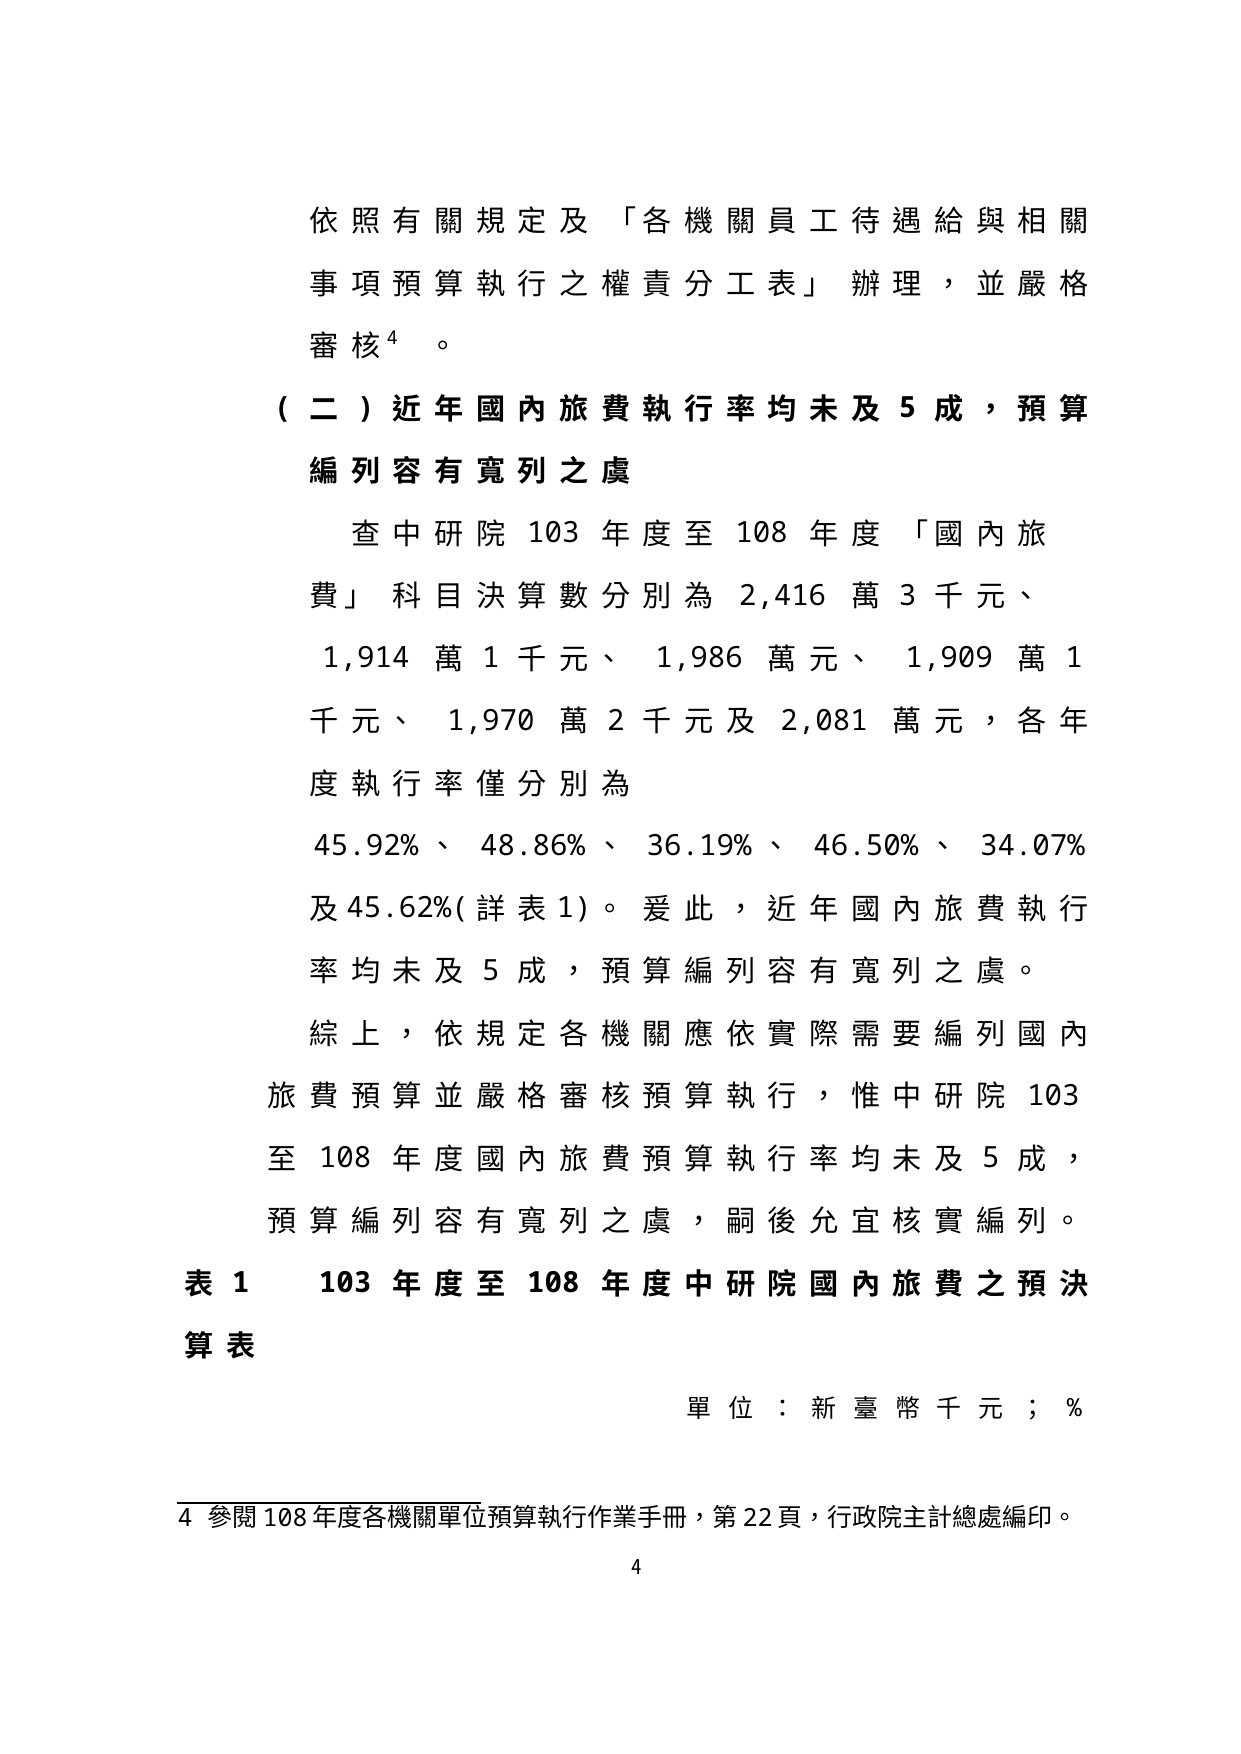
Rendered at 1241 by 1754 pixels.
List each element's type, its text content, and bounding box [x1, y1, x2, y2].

text 綜上，依規定各機關應依實際需要編列國內旅費預算並嚴格審核預算執行，惟中研院103至108年度國內旅費預算執行率均未及5成，預算編列容有寬列之虞，嗣後允宜核實編列。 [237, 990, 1095, 1240]
text 單位：新臺幣千元；% [178, 1365, 1095, 1427]
text (二)近年國內旅費執行率均未及5成，預算編列容有寬列之虞 [237, 365, 1095, 490]
text 查中研院103年度至108年度「國內旅費」科目決算數分別為2,416萬3千元、1,914萬1千元、1,986萬元、1,909萬1千元、1,970萬2千元及2,081萬元，各年度執行率僅分別為45.92%、48.86%、36.19%、46.50%、34.07%及45.62%(詳表1)。爰此，近年國內旅費執行率均未及5成，預算編列容有寬列之虞。 [267, 490, 1095, 990]
text 表1 103年度至108年度中研院國內旅費之預決算表 [178, 1240, 1095, 1365]
text 參閱108年度各機關單位預算執行作業手冊，第22頁，行政院主計總處編印。 [177, 1503, 1096, 1532]
text 依照有關規定及「各機關員工待遇給與相關事項預算執行之權責分工表」辦理，並嚴格審核。 [267, 177, 1095, 365]
